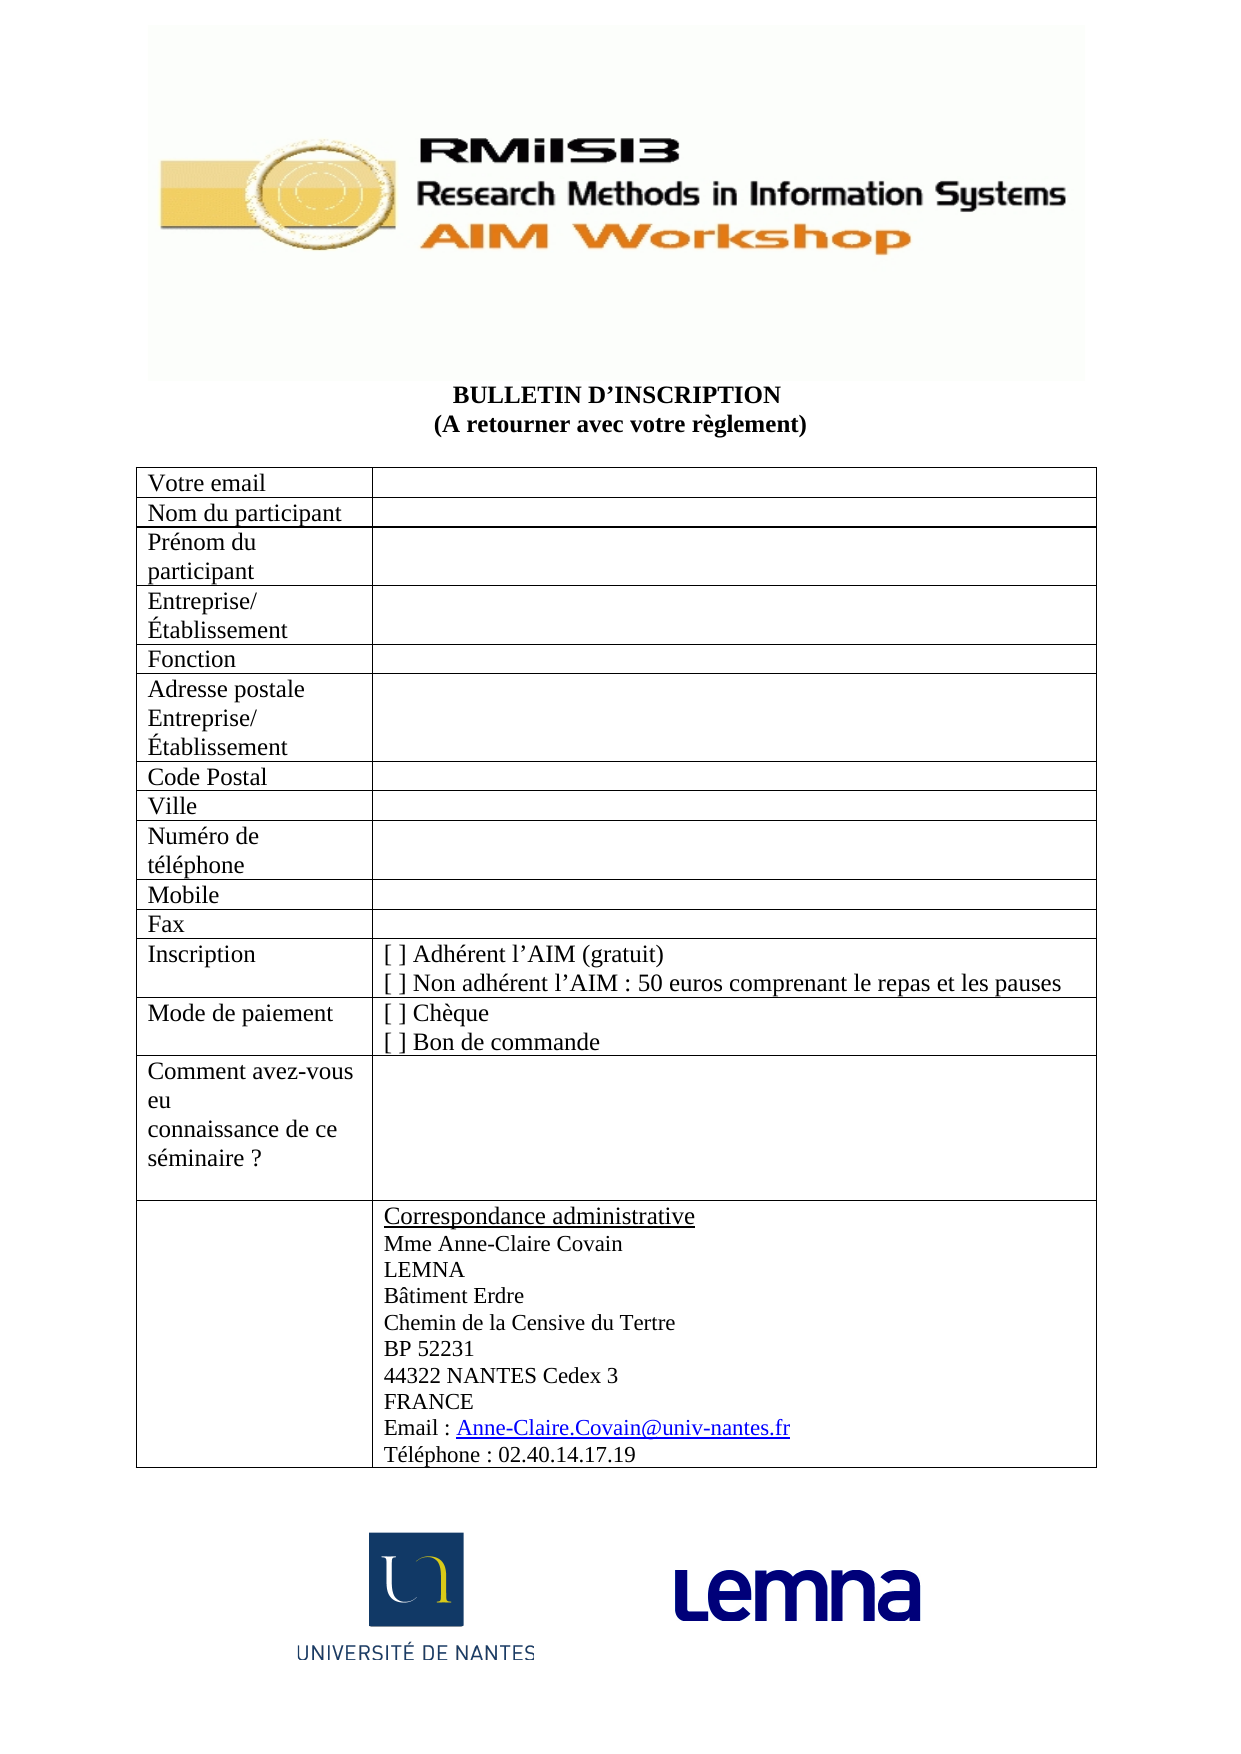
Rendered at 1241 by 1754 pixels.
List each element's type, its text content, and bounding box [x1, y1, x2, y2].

table_cell [373, 821, 1096, 879]
table_cell Prénom du participant [137, 528, 372, 585]
table_cell Adresse postale Entreprise/ Établissement [137, 674, 372, 761]
table_cell [373, 791, 1096, 820]
table_cell [ ] Chèque [ ] Bon de commande [373, 998, 1096, 1055]
table_cell Nom du participant [137, 498, 372, 526]
table_cell [373, 880, 1096, 908]
table_cell Fax [137, 910, 372, 938]
table_cell [137, 1201, 372, 1467]
table_cell Correspondance administrative Mme Anne-Claire Covain LEMNA Bâtiment Erdre Chemin de la Censive du Tertre BP 52231 44322 NANTES Cedex 3 FRANCE Email : Anne-Claire.Covain@univ-nantes.fr Téléphone : 02.40.14.17.19 [373, 1201, 1096, 1467]
picture [672, 1570, 923, 1621]
table_cell [373, 645, 1096, 673]
table_cell [373, 910, 1096, 938]
table_cell Ville [137, 791, 372, 820]
table_cell Inscription [137, 939, 372, 997]
table_cell Mode de paiement [137, 998, 372, 1055]
table_cell Code Postal [137, 762, 372, 790]
table_cell [373, 1056, 1096, 1200]
picture [147, 25, 1085, 381]
table_header [373, 468, 1096, 497]
text (A retourner avec votre règlement) [148, 409, 1092, 438]
table_header Votre email [137, 468, 372, 497]
table_cell [373, 586, 1096, 643]
table_cell [373, 528, 1096, 585]
table_cell [373, 762, 1096, 790]
table_cell [ ] Adhérent l’AIM (gratuit) [ ] Non adhérent l’AIM : 50 euros comprenant le repas et les pauses [373, 939, 1096, 997]
table_cell [373, 498, 1096, 526]
text BULLETIN D’INSCRIPTION [148, 381, 1092, 409]
table_cell Entreprise/ Établissement [137, 586, 372, 643]
table_cell Comment avez-vous eu connaissance de ce séminaire ? [137, 1056, 372, 1200]
table_cell [373, 674, 1096, 761]
table_cell Mobile [137, 880, 372, 908]
table_cell Fonction [137, 645, 372, 673]
table_cell Numéro de téléphone [137, 821, 372, 879]
